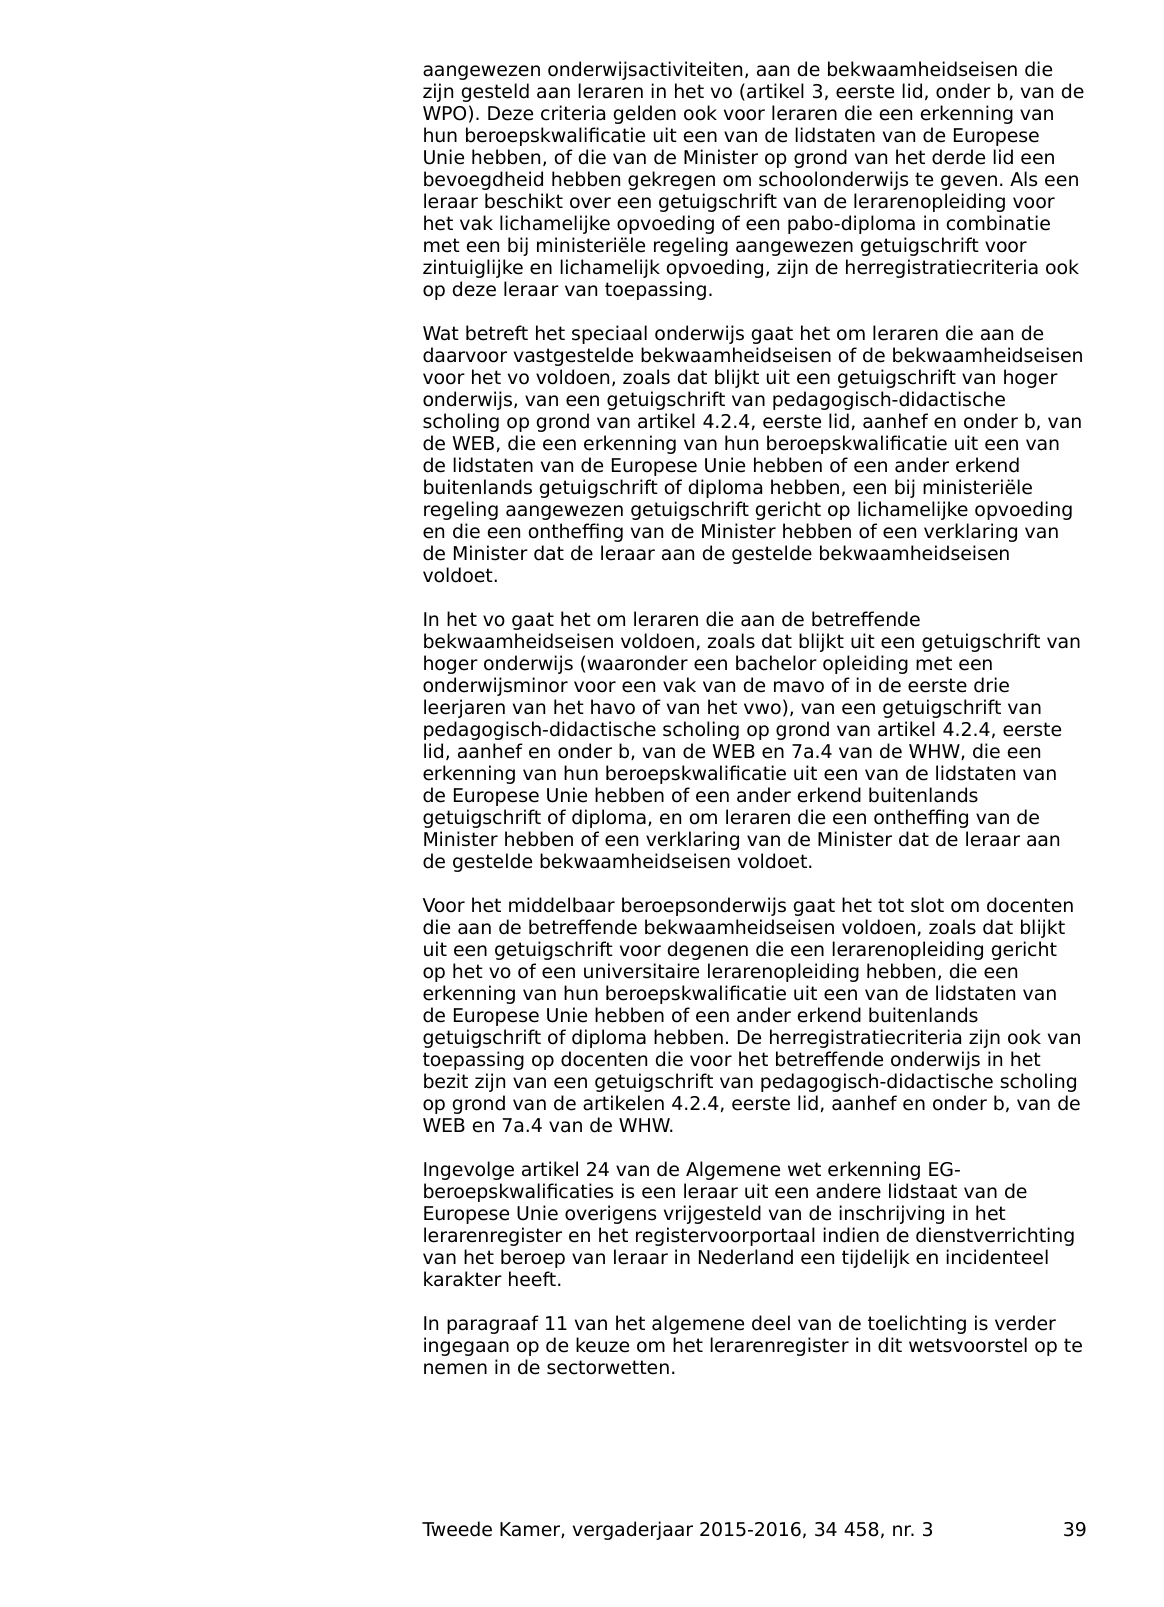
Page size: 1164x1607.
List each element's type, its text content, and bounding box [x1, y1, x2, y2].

text Voor het middelbaar beroepsonderwijs gaat het tot slot om docenten die aan de betreffende bekwaamheidseisen voldoen, zoals dat blijkt uit een getuigschrift voor degenen die een lerarenopleiding gericht op het vo of een universitaire lerarenopleiding hebben, die een erkenning van hun beroepskwalificatie uit een van de lidstaten van de Europese Unie hebben of een ander erkend buitenlands getuigschrift of diploma hebben. De herregistratiecriteria zijn ook van toepassing op docenten die voor het betreffende onderwijs in het bezit zijn van een getuigschrift van pedagogisch-didactische scholing op grond van de artikelen 4.2.4, eerste lid, aanhef en onder b, van de WEB en 7a.4 van de WHW. [422, 895, 1087, 1137]
text Ingevolge artikel 24 van de Algemene wet erkenning EG-beroepskwalificaties is een leraar uit een andere lidstaat van de Europese Unie overigens vrijgesteld van de inschrijving in het lerarenregister en het registervoorportaal indien de dienstverrichting van het beroep van leraar in Nederland een tijdelijk en incidenteel karakter heeft. [422, 1159, 1087, 1291]
text aangewezen onderwijsactiviteiten, aan de bekwaamheidseisen die zijn gesteld aan leraren in het vo (artikel 3, eerste lid, onder b, van de WPO). Deze criteria gelden ook voor leraren die een erkenning van hun beroepskwalificatie uit een van de lidstaten van de Europese Unie hebben, of die van de Minister op grond van het derde lid een bevoegdheid hebben gekregen om schoolonderwijs te geven. Als een leraar beschikt over een getuigschrift van de lerarenopleiding voor het vak lichamelijke opvoeding of een pabo-diploma in combinatie met een bij ministeriële regeling aangewezen getuigschrift voor zintuiglijke en lichamelijk opvoeding, zijn de herregistratiecriteria ook op deze leraar van toepassing. [422, 59, 1087, 301]
text Wat betreft het speciaal onderwijs gaat het om leraren die aan de daarvoor vastgestelde bekwaamheidseisen of de bekwaamheidseisen voor het vo voldoen, zoals dat blijkt uit een getuigschrift van hoger onderwijs, van een getuigschrift van pedagogisch-didactische scholing op grond van artikel 4.2.4, eerste lid, aanhef en onder b, van de WEB, die een erkenning van hun beroepskwalificatie uit een van de lidstaten van de Europese Unie hebben of een ander erkend buitenlands getuigschrift of diploma hebben, een bij ministeriële regeling aangewezen getuigschrift gericht op lichamelijke opvoeding en die een ontheffing van de Minister hebben of een verklaring van de Minister dat de leraar aan de gestelde bekwaamheidseisen voldoet. [422, 323, 1087, 587]
text In paragraaf 11 van het algemene deel van de toelichting is verder ingegaan op de keuze om het lerarenregister in dit wetsvoorstel op te nemen in de sectorwetten. [422, 1313, 1087, 1379]
text In het vo gaat het om leraren die aan de betreffende bekwaamheidseisen voldoen, zoals dat blijkt uit een getuigschrift van hoger onderwijs (waaronder een bachelor opleiding met een onderwijsminor voor een vak van de mavo of in de eerste drie leerjaren van het havo of van het vwo), van een getuigschrift van pedagogisch-didactische scholing op grond van artikel 4.2.4, eerste lid, aanhef en onder b, van de WEB en 7a.4 van de WHW, die een erkenning van hun beroepskwalificatie uit een van de lidstaten van de Europese Unie hebben of een ander erkend buitenlands getuigschrift of diploma, en om leraren die een ontheffing van de Minister hebben of een verklaring van de Minister dat de leraar aan de gestelde bekwaamheidseisen voldoet. [422, 609, 1087, 873]
